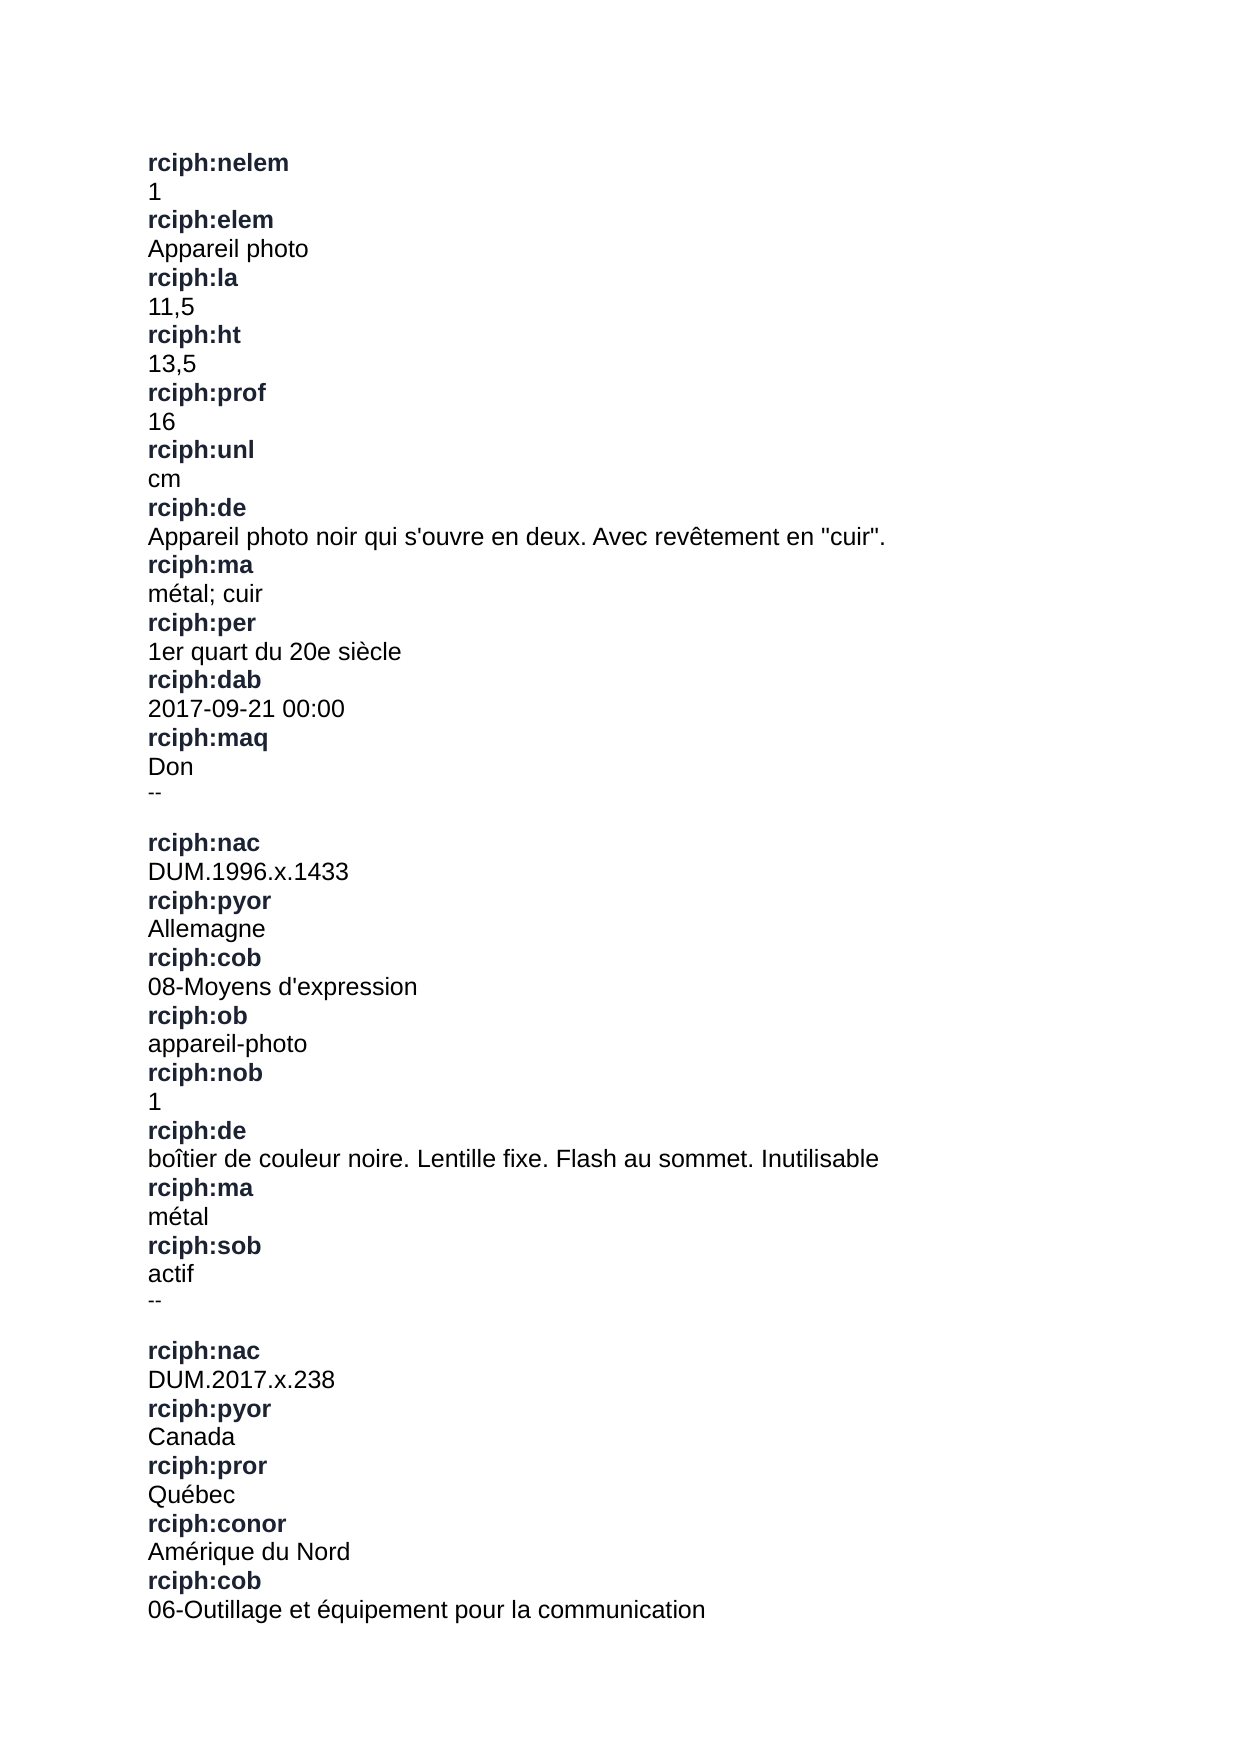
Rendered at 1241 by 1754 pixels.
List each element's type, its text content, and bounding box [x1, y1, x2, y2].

text 11,5 [148, 291, 1092, 320]
text cm [148, 464, 1092, 493]
text -- [148, 780, 1092, 804]
text 1 [148, 176, 1092, 205]
text rciph:conor [148, 1508, 1092, 1537]
text métal; cuir [148, 579, 1092, 608]
text rciph:cob [148, 943, 1092, 972]
text rciph:nelem [148, 148, 1092, 176]
text rciph:ma [148, 1173, 1092, 1202]
text rciph:de [148, 493, 1092, 521]
text rciph:prof [148, 378, 1092, 406]
text rciph:ht [148, 320, 1092, 349]
text 08-Moyens d'expression [148, 972, 1092, 1001]
text rciph:cob [148, 1566, 1092, 1595]
text Don [148, 751, 1092, 780]
text Appareil photo noir qui s'ouvre en deux. Avec revêtement en "cuir". [148, 521, 1092, 550]
text boîtier de couleur noire. Lentille fixe. Flash au sommet. Inutilisable [148, 1144, 1092, 1173]
text appareil-photo [148, 1029, 1092, 1058]
text 13,5 [148, 349, 1092, 378]
text rciph:elem [148, 205, 1092, 234]
text rciph:de [148, 1116, 1092, 1144]
text rciph:pyor [148, 886, 1092, 914]
text rciph:sob [148, 1231, 1092, 1259]
text rciph:ma [148, 550, 1092, 579]
text rciph:pror [148, 1451, 1092, 1480]
text rciph:ob [148, 1001, 1092, 1029]
text Allemagne [148, 914, 1092, 943]
text rciph:pyor [148, 1393, 1092, 1422]
text 1er quart du 20e siècle [148, 636, 1092, 665]
text rciph:la [148, 263, 1092, 291]
text rciph:per [148, 608, 1092, 636]
text Amérique du Nord [148, 1537, 1092, 1566]
text rciph:nac [148, 1336, 1092, 1365]
text Appareil photo [148, 234, 1092, 263]
text rciph:nob [148, 1058, 1092, 1087]
text rciph:unl [148, 435, 1092, 464]
text 06-Outillage et équipement pour la communication [148, 1595, 1092, 1623]
text Québec [148, 1480, 1092, 1508]
text rciph:maq [148, 723, 1092, 751]
text Canada [148, 1422, 1092, 1451]
text DUM.2017.x.238 [148, 1365, 1092, 1393]
text métal [148, 1202, 1092, 1231]
text 16 [148, 406, 1092, 435]
text 1 [148, 1087, 1092, 1116]
text rciph:dab [148, 665, 1092, 694]
text 2017-09-21 00:00 [148, 694, 1092, 723]
text rciph:nac [148, 828, 1092, 857]
text -- [148, 1288, 1092, 1312]
text actif [148, 1259, 1092, 1288]
text DUM.1996.x.1433 [148, 857, 1092, 886]
